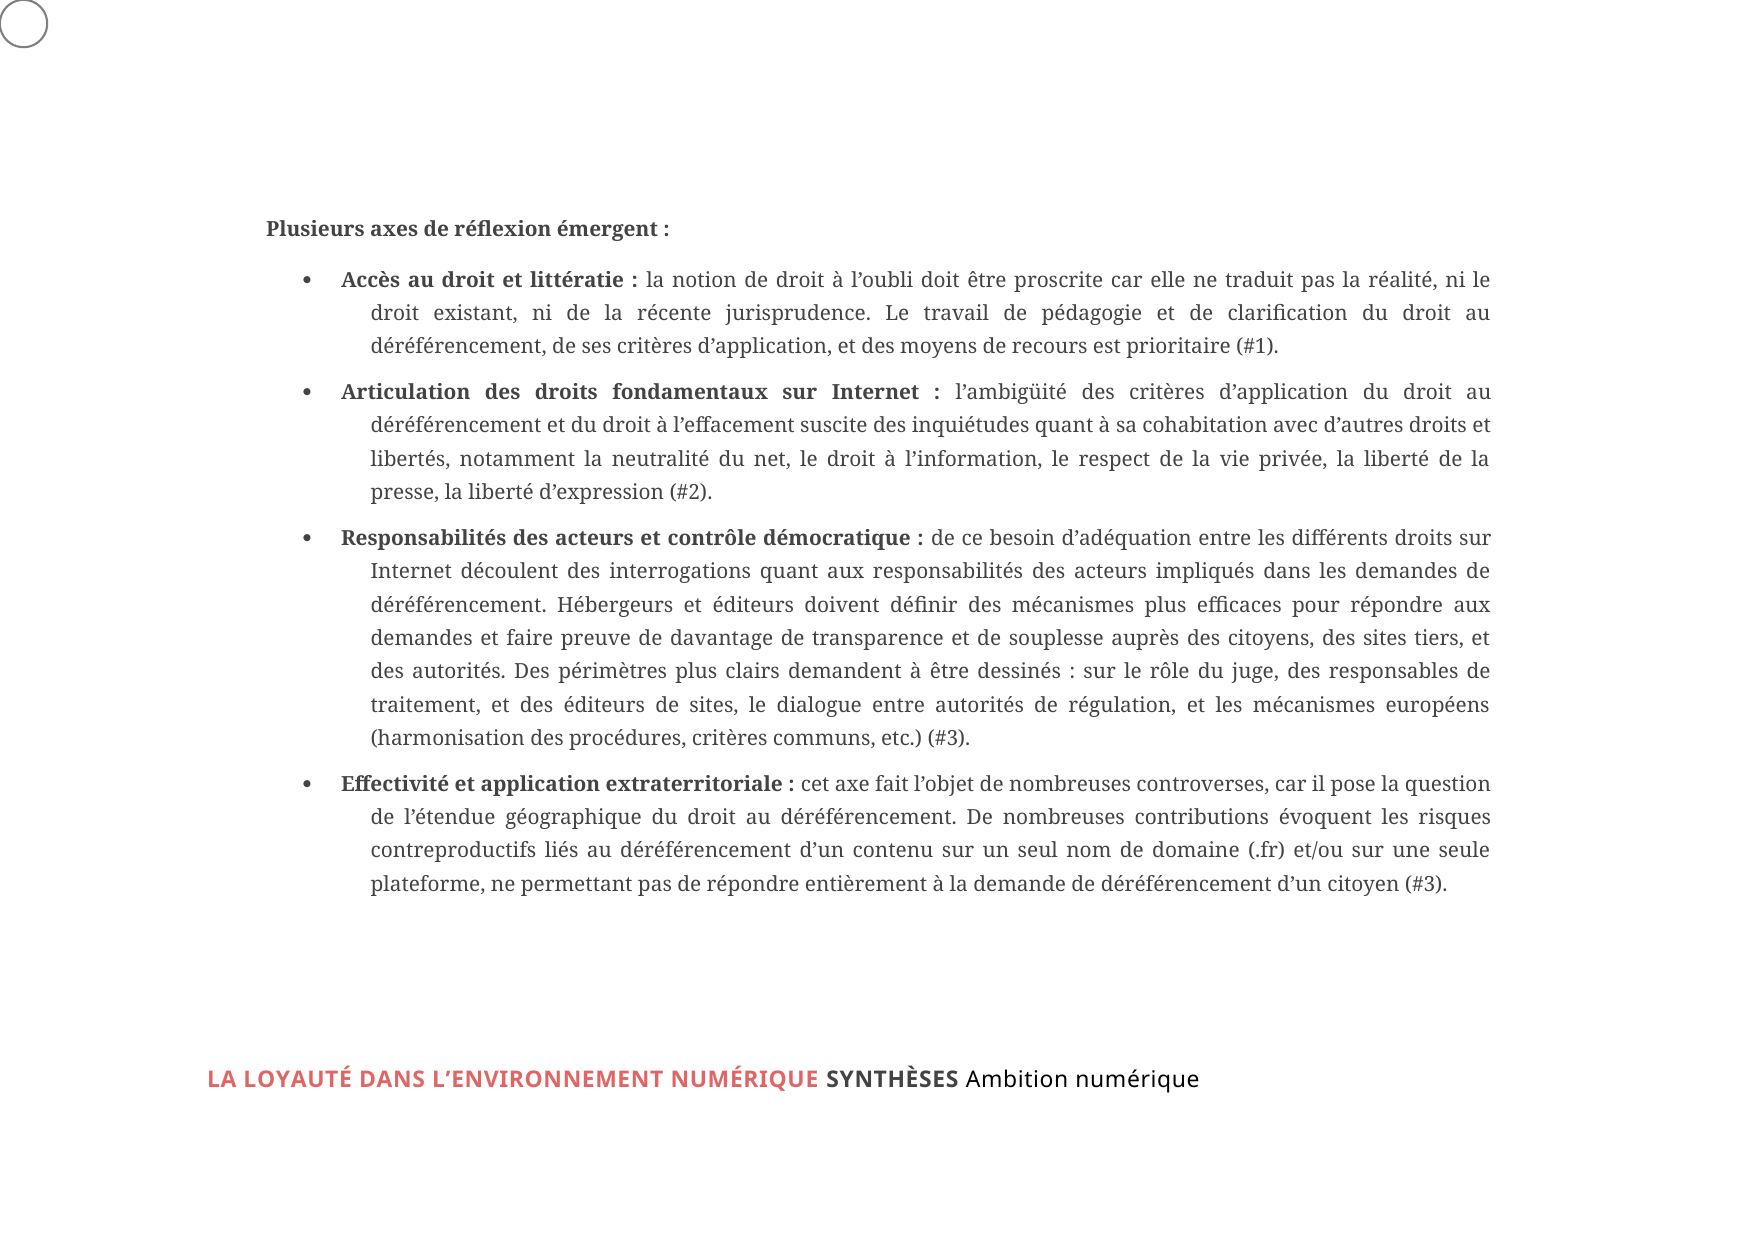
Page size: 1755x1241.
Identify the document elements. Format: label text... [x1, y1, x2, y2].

list Effectivité et application extraterritoriale : cet axe fait l’objet de nombreuses controverses, car il pose la question de l’étendue géographique du droit au déréférencement. De nombreuses contributions évoquent les risques contreproductifs liés au déréférencement d’un contenu sur un seul nom de domaine (.fr) et/ou sur une seule plateforme, ne permettant pas de répondre entièrement à la demande de déréférencement d’un citoyen (#3). [303, 764, 1492, 898]
list Articulation des droits fondamentaux sur Internet : l’ambigüité des critères d’application du droit au déréférencement et du droit à l’effacement suscite des inquiétudes quant à sa cohabitation avec d’autres droits et libertés, notamment la neutralité du net, le droit à l’information, le respect de la vie privée, la liberté de la presse, la liberté d’expression (#2). [303, 373, 1492, 506]
list Accès au droit et littératie : la notion de droit à l’oubli doit être proscrite car elle ne traduit pas la réalité, ni le droit existant, ni de la récente jurisprudence. Le travail de pédagogie et de clarification du droit au déréférencement, de ses critères d’application, et des moyens de recours est prioritaire (#1). [303, 260, 1492, 360]
text Plusieurs axes de réflexion émergent : [266, 209, 1492, 243]
list Responsabilités des acteurs et contrôle démocratique : de ce besoin d’adéquation entre les différents droits sur Internet découlent des interrogations quant aux responsabilités des acteurs impliqués dans les demandes de déréférencement. Hébergeurs et éditeurs doivent définir des mécanismes plus efficaces pour répondre aux demandes et faire preuve de davantage de transparence et de souplesse auprès des citoyens, des sites tiers, et des autorités. Des périmètres plus clairs demandent à être dessinés : sur le rôle du juge, des responsables de traitement, et des éditeurs de sites, le dialogue entre autorités de régulation, et les mécanismes européens (harmonisation des procédures, critères communs, etc.) (#3). [303, 519, 1492, 752]
